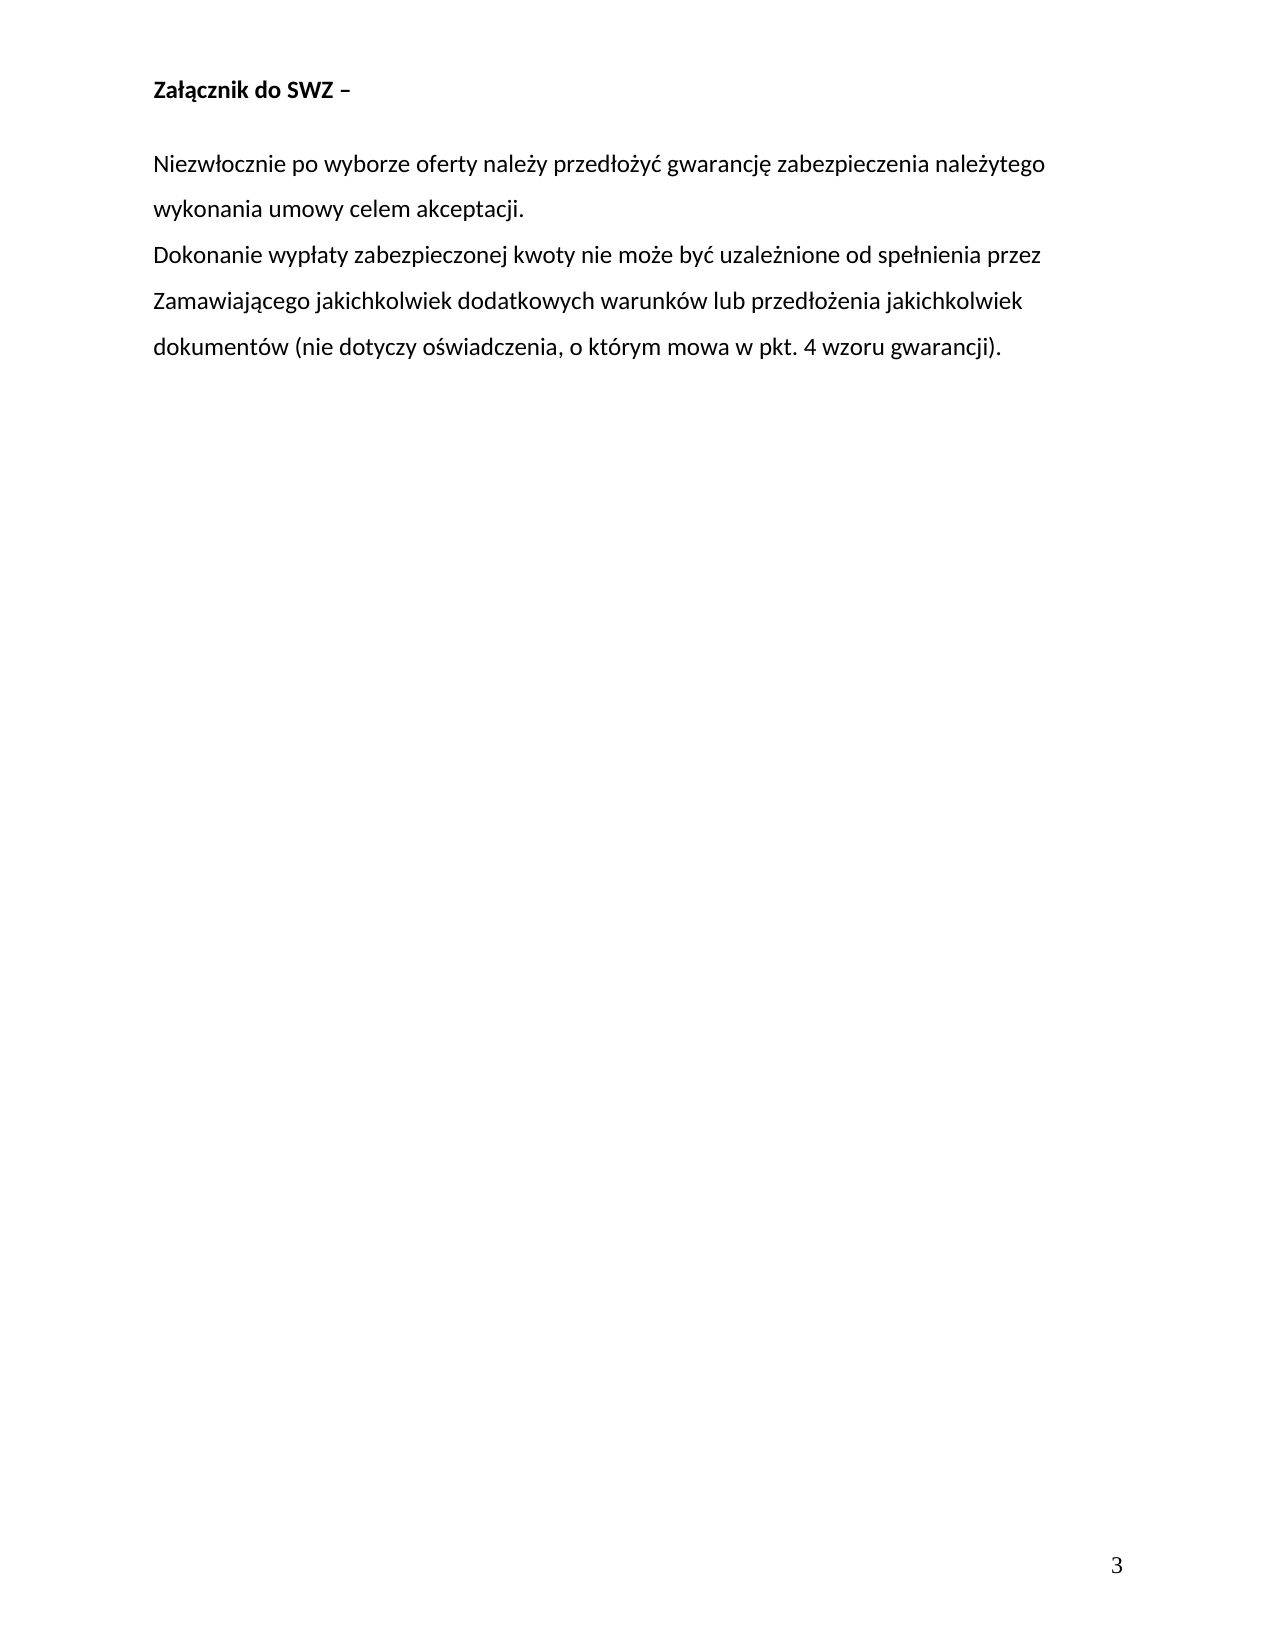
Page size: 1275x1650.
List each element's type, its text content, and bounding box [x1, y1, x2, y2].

text Niezwłocznie po wyborze oferty należy przedłożyć gwarancję zabezpieczenia należytego wykonania umowy celem akceptacji. [153, 148, 1122, 224]
text Dokonanie wypłaty zabezpieczonej kwoty nie może być uzależnione od spełnienia przez Zamawiającego jakichkolwiek dodatkowych warunków lub przedłożenia jakichkolwiek dokumentów (nie dotyczy oświadczenia, o którym mowa w pkt. 4 wzoru gwarancji). [153, 239, 1122, 361]
